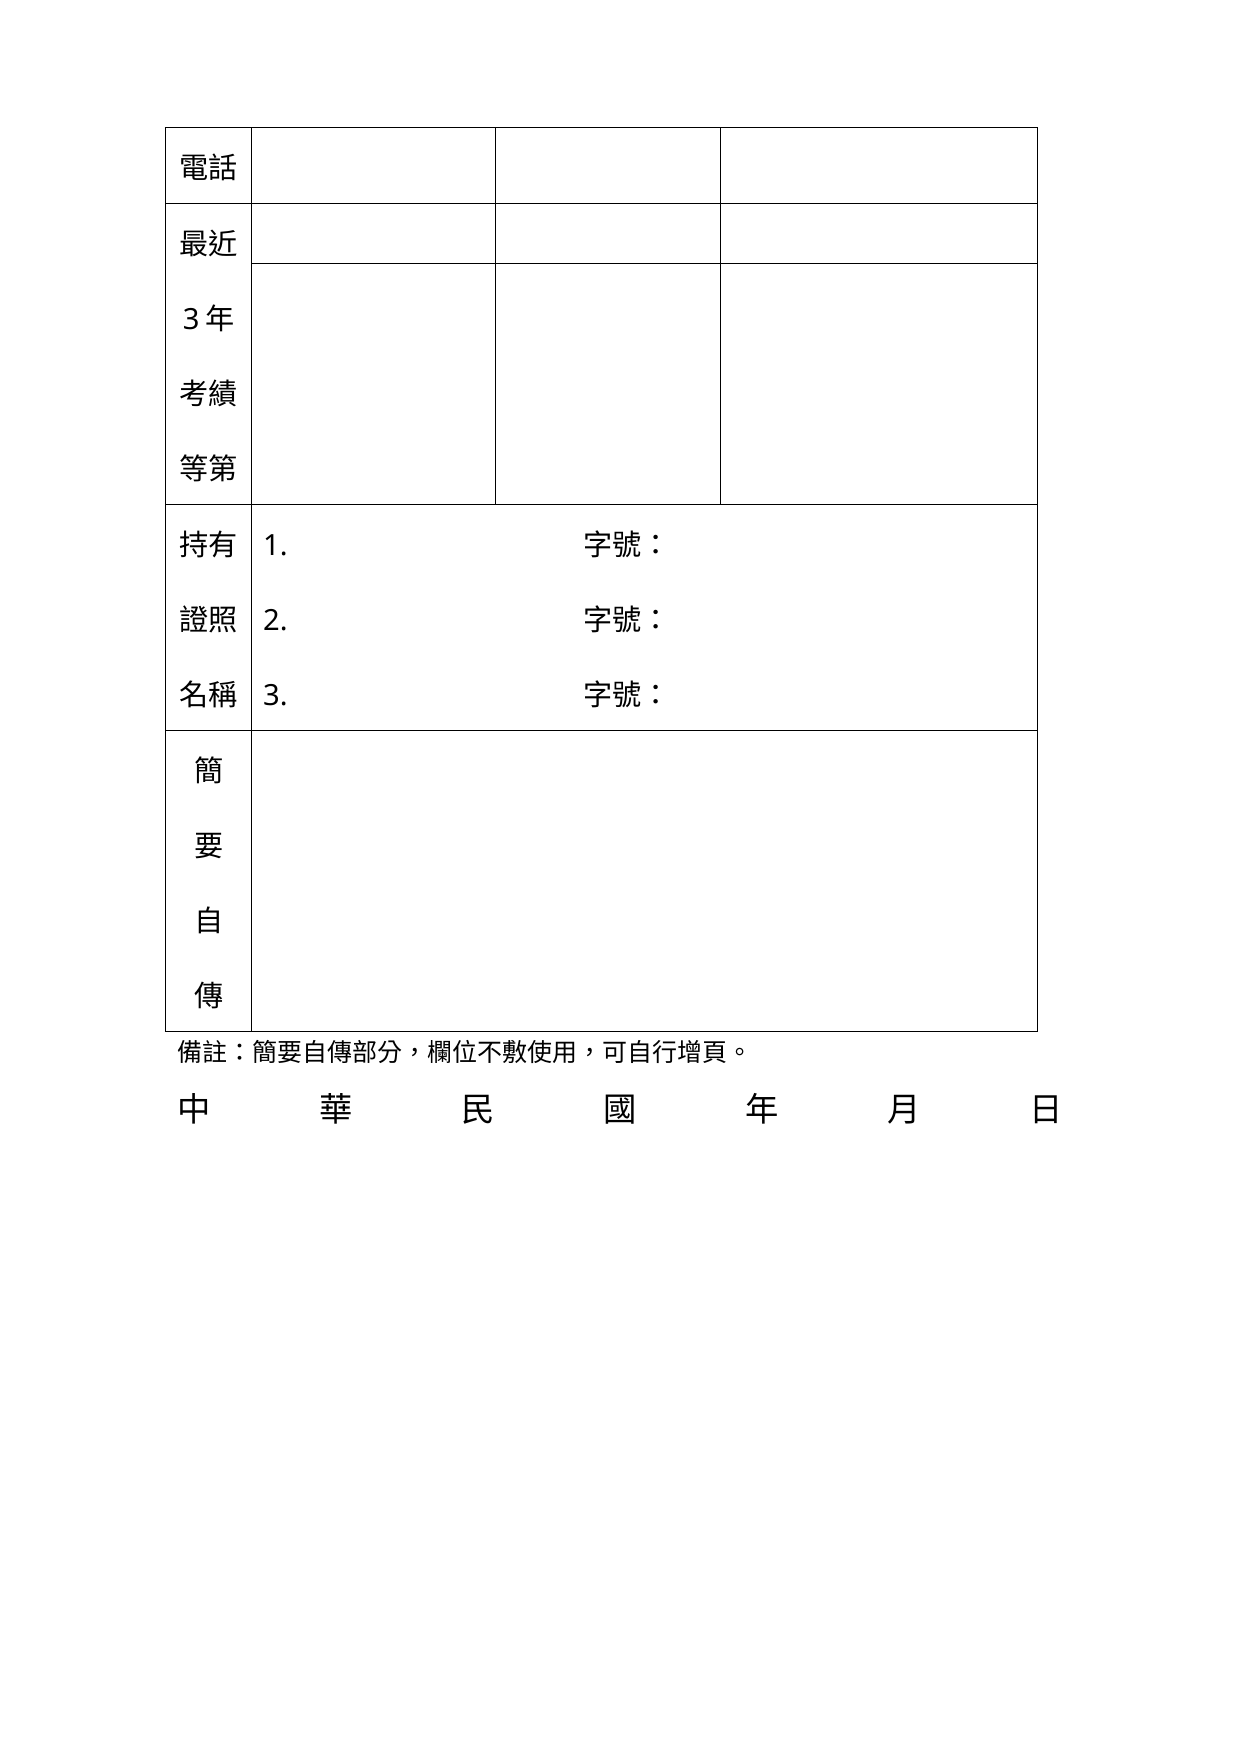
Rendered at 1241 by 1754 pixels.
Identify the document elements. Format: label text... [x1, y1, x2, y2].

table_cell [252, 128, 495, 203]
table_cell [496, 204, 720, 263]
text 備註：簡要自傳部分，欄位不敷使用，可自行增頁。 [177, 1032, 1063, 1070]
table_cell [721, 264, 1037, 504]
table_cell [721, 204, 1037, 263]
table_cell 持有證照名稱 [166, 505, 251, 730]
table_cell [252, 264, 495, 504]
table_cell [721, 128, 1037, 203]
table_cell [496, 128, 720, 203]
table_cell 簡 要 自 傳 [166, 731, 251, 1031]
table_cell [496, 264, 720, 504]
table_cell 字號： 字號： 字號： [252, 505, 1037, 730]
table_cell [252, 731, 1037, 1031]
text 中華民國年月日 [177, 1070, 1063, 1145]
table_cell 最近3年考績等第 [166, 204, 251, 504]
table_cell [252, 204, 495, 263]
table_cell 電話 [166, 128, 251, 203]
